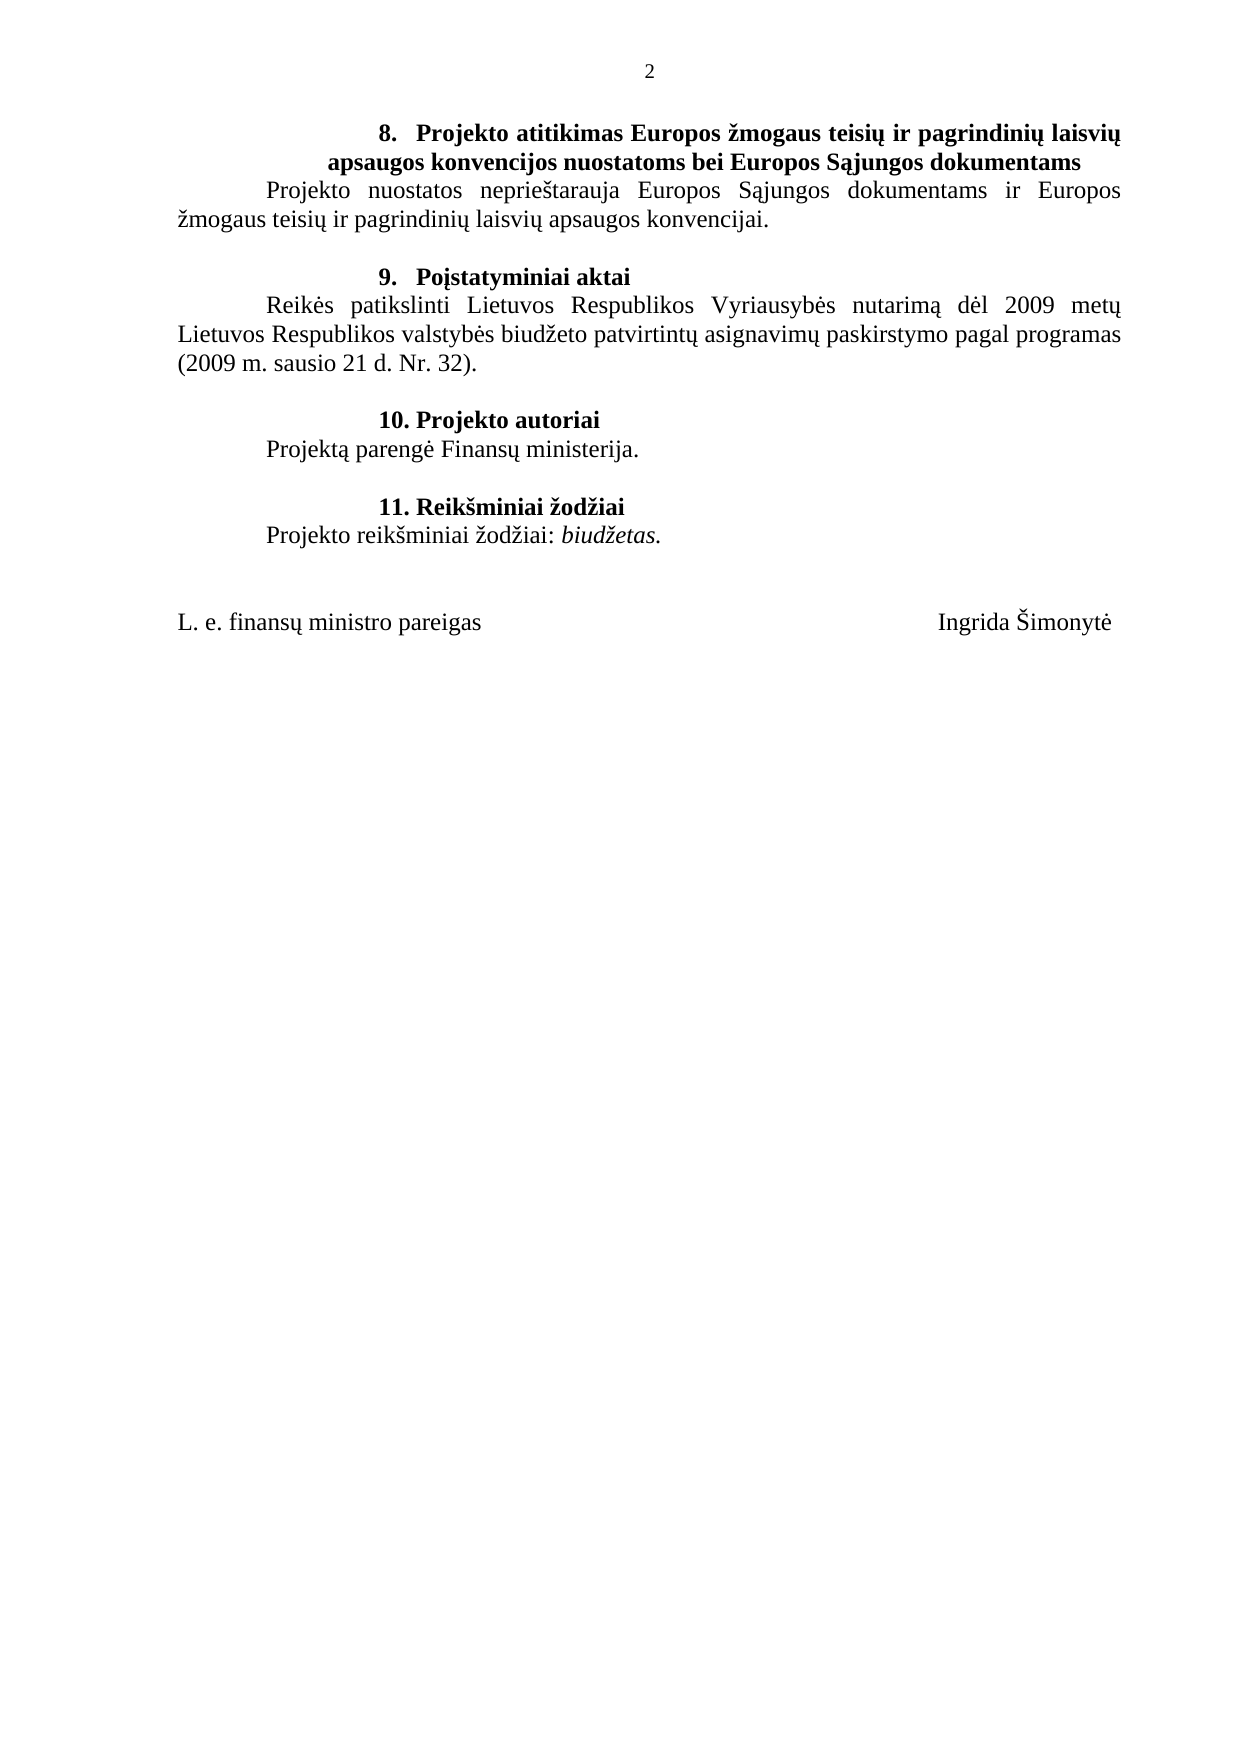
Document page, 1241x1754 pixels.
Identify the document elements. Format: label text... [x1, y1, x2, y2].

text L. e. finansų ministro pareigas Ingrida Šimonytė [177, 607, 1122, 636]
list Poįstatyminiai aktai [290, 262, 1122, 291]
text Projekto nuostatos neprieštarauja Europos Sąjungos dokumentams ir Europos žmogaus teisių ir pagrindinių laisvių apsaugos konvencijai. [177, 176, 1122, 233]
text Reikės patikslinti Lietuvos Respublikos Vyriausybės nutarimą dėl 2009 metų Lietuvos Respublikos valstybės biudžeto patvirtintų asignavimų paskirstymo pagal programas (2009 m. sausio 21 d. Nr. 32). [177, 291, 1122, 377]
list Projekto atitikimas Europos žmogaus teisių ir pagrindinių laisvių apsaugos konvencijos nuostatoms bei Europos Sąjungos dokumentams [290, 118, 1122, 176]
list Projekto autoriai [290, 406, 1122, 434]
list Reikšminiai žodžiai [290, 492, 1122, 521]
text Projektą parengė Finansų ministerija. [177, 434, 1122, 463]
text Projekto reikšminiai žodžiai: biudžetas. [177, 521, 1122, 549]
